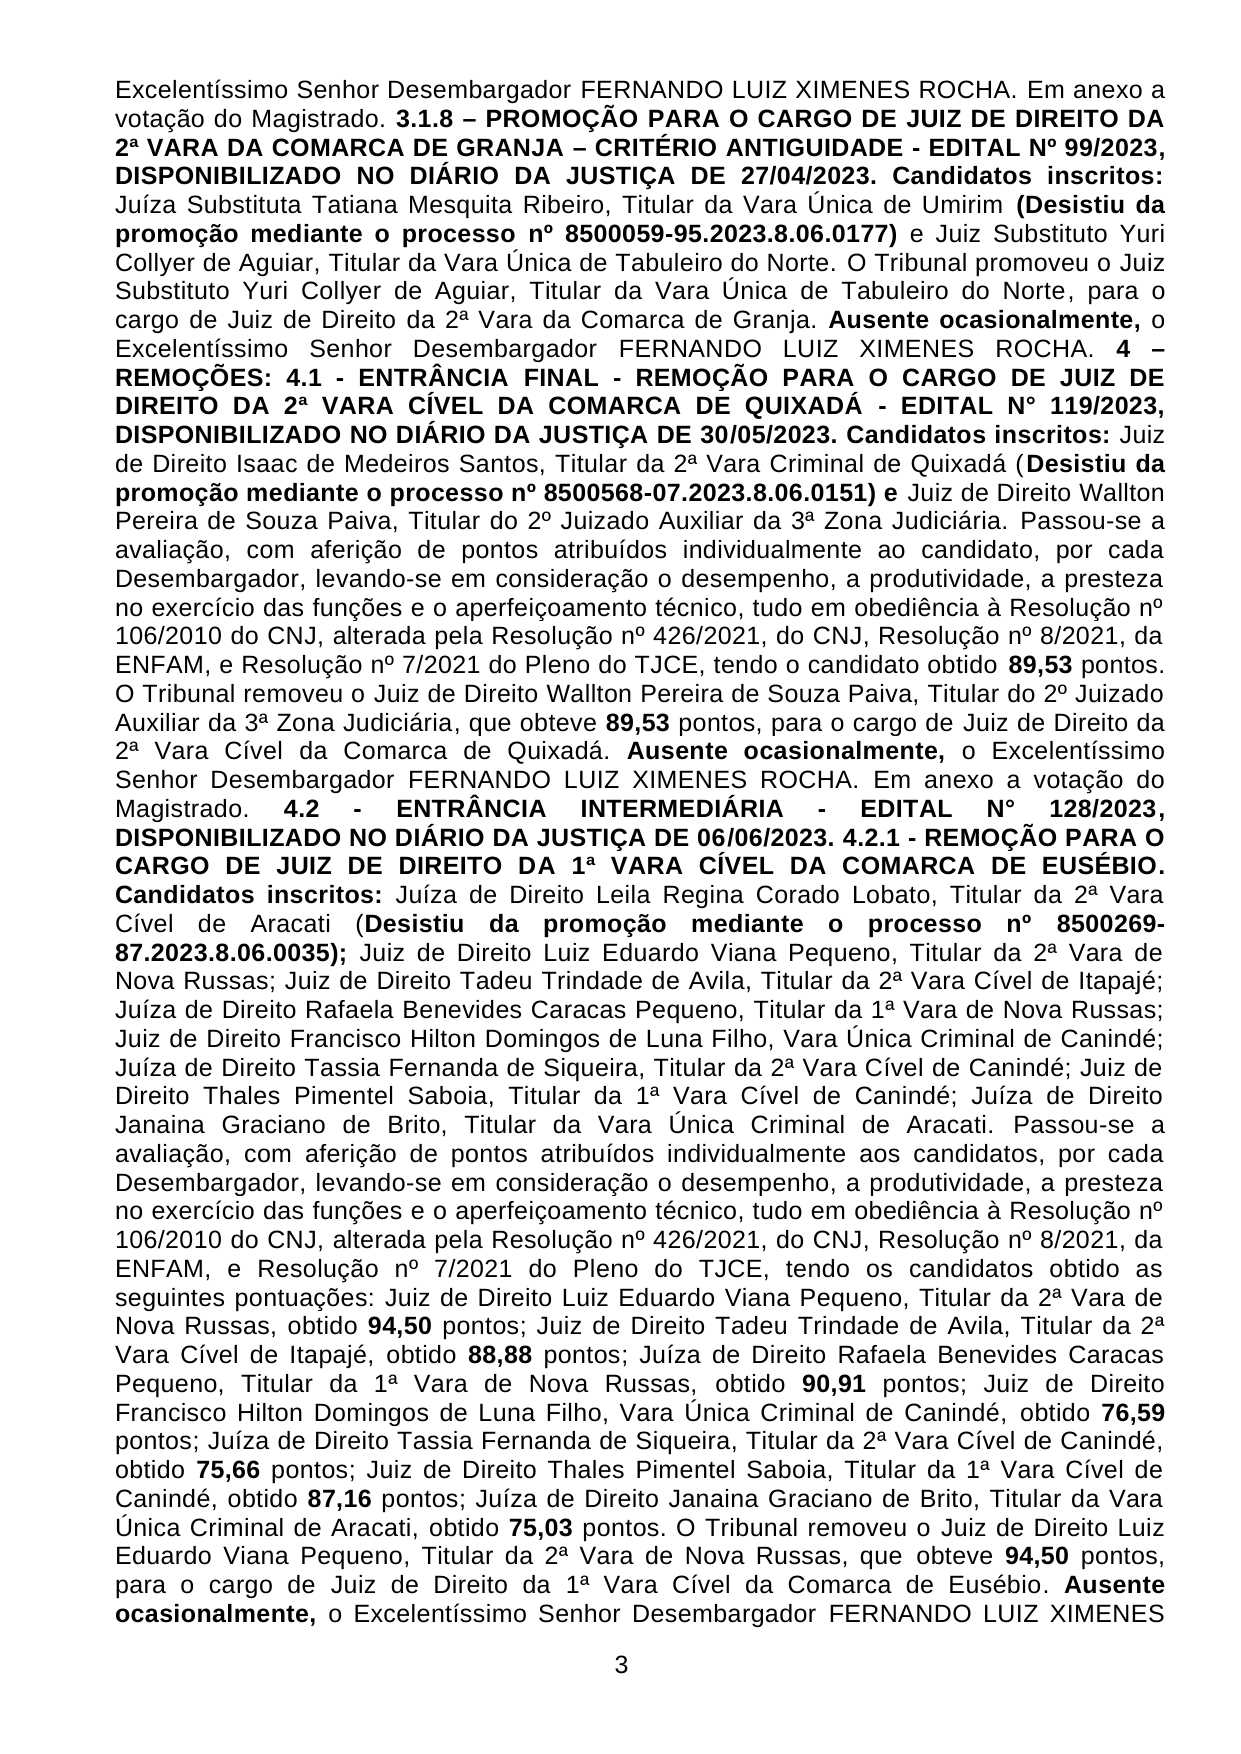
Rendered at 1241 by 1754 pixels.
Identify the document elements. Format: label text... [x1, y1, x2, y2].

text Excelentíssimo Senhor Desembargador FERNANDO LUIZ XIMENES ROCHA. Em anexo a votação do Magistrado. 3.1.8 – PROMOÇÃO PARA O CARGO DE JUIZ DE DIREITO DA 2ª VARA DA COMARCA DE GRANJA – CRITÉRIO ANTIGUIDADE - EDITAL Nº 99/2023, DISPONIBILIZADO NO DIÁRIO DA JUSTIÇA DE 27/04/2023. Candidatos inscritos: Juíza Substituta Tatiana Mesquita Ribeiro, Titular da Vara Única de Umirim (Desistiu da promoção mediante o processo nº 8500059-95.2023.8.06.0177) e Juiz Substituto Yuri Collyer de Aguiar, Titular da Vara Única de Tabuleiro do Norte. O Tribunal promoveu o Juiz Substituto Yuri Collyer de Aguiar, Titular da Vara Única de Tabuleiro do Norte, para o cargo de Juiz de Direito da 2ª Vara da Comarca de Granja. Ausente ocasionalmente, o Excelentíssimo Senhor Desembargador FERNANDO LUIZ XIMENES ROCHA. 4 – REMOÇÕES: 4.1 - ENTRÂNCIA FINAL - REMOÇÃO PARA O CARGO DE JUIZ DE DIREITO DA 2ª VARA CÍVEL DA COMARCA DE QUIXADÁ - EDITAL N° 119/2023, DISPONIBILIZADO NO DIÁRIO DA JUSTIÇA DE 30/05/2023. Candidatos inscritos: Juiz de Direito Isaac de Medeiros Santos, Titular da 2ª Vara Criminal de Quixadá (Desistiu da promoção mediante o processo nº 8500568-07.2023.8.06.0151) e Juiz de Direito Wallton Pereira de Souza Paiva, Titular do 2º Juizado Auxiliar da 3ª Zona Judiciária. Passou-se a avaliação, com aferição de pontos atribuídos individualmente ao candidato, por cada Desembargador, levando-se em consideração o desempenho, a produtividade, a presteza no exercício das funções e o aperfeiçoamento técnico, tudo em obediência à Resolução nº 106/2010 do CNJ, alterada pela Resolução nº 426/2021, do CNJ, Resolução nº 8/2021, da ENFAM, e Resolução nº 7/2021 do Pleno do TJCE, tendo o candidato obtido 89,53 pontos. O Tribunal removeu o Juiz de Direito Wallton Pereira de Souza Paiva, Titular do 2º Juizado Auxiliar da 3ª Zona Judiciária, que obteve 89,53 pontos, para o cargo de Juiz de Direito da 2ª Vara Cível da Comarca de Quixadá. Ausente ocasionalmente, o Excelentíssimo Senhor Desembargador FERNANDO LUIZ XIMENES ROCHA. Em anexo a votação do Magistrado. 4.2 - ENTRÂNCIA INTERMEDIÁRIA - EDITAL N° 128/2023, DISPONIBILIZADO NO DIÁRIO DA JUSTIÇA DE 06/06/2023. 4.2.1 - REMOÇÃO PARA O CARGO DE JUIZ DE DIREITO DA 1ª VARA CÍVEL DA COMARCA DE EUSÉBIO. Candidatos inscritos: Juíza de Direito Leila Regina Corado Lobato, Titular da 2ª Vara Cível de Aracati (Desistiu da promoção mediante o processo nº 8500269-87.2023.8.06.0035); Juiz de Direito Luiz Eduardo Viana Pequeno, Titular da 2ª Vara de Nova Russas; Juiz de Direito Tadeu Trindade de Avila, Titular da 2ª Vara Cível de Itapajé; Juíza de Direito Rafaela Benevides Caracas Pequeno, Titular da 1ª Vara de Nova Russas; Juiz de Direito Francisco Hilton Domingos de Luna Filho, Vara Única Criminal de Canindé; Juíza de Direito Tassia Fernanda de Siqueira, Titular da 2ª Vara Cível de Canindé; Juiz de Direito Thales Pimentel Saboia, Titular da 1ª Vara Cível de Canindé; Juíza de Direito Janaina Graciano de Brito, Titular da Vara Única Criminal de Aracati. Passou-se a avaliação, com aferição de pontos atribuídos individualmente aos candidatos, por cada Desembargador, levando-se em consideração o desempenho, a produtividade, a presteza no exercício das funções e o aperfeiçoamento técnico, tudo em obediência à Resolução nº 106/2010 do CNJ, alterada pela Resolução nº 426/2021, do CNJ, Resolução nº 8/2021, da ENFAM, e Resolução nº 7/2021 do Pleno do TJCE, tendo os candidatos obtido as seguintes pontuações: Juiz de Direito Luiz Eduardo Viana Pequeno, Titular da 2ª Vara de Nova Russas, obtido 94,50 pontos; Juiz de Direito Tadeu Trindade de Avila, Titular da 2ª Vara Cível de Itapajé, obtido 88,88 pontos; Juíza de Direito Rafaela Benevides Caracas Pequeno, Titular da 1ª Vara de Nova Russas, obtido 90,91 pontos; Juiz de Direito Francisco Hilton Domingos de Luna Filho, Vara Única Criminal de Canindé, obtido 76,59 pontos; Juíza de Direito Tassia Fernanda de Siqueira, Titular da 2ª Vara Cível de Canindé, obtido 75,66 pontos; Juiz de Direito Thales Pimentel Saboia, Titular da 1ª Vara Cível de Canindé, obtido 87,16 pontos; Juíza de Direito Janaina Graciano de Brito, Titular da Vara Única Criminal de Aracati, obtido 75,03 pontos. O Tribunal removeu o Juiz de Direito Luiz Eduardo Viana Pequeno, Titular da 2ª Vara de Nova Russas, que obteve 94,50 pontos, para o cargo de Juiz de Direito da 1ª Vara Cível da Comarca de Eusébio. Ausente ocasionalmente, o Excelentíssimo Senhor Desembargador FERNANDO LUIZ XIMENES [115, 75, 1165, 1627]
